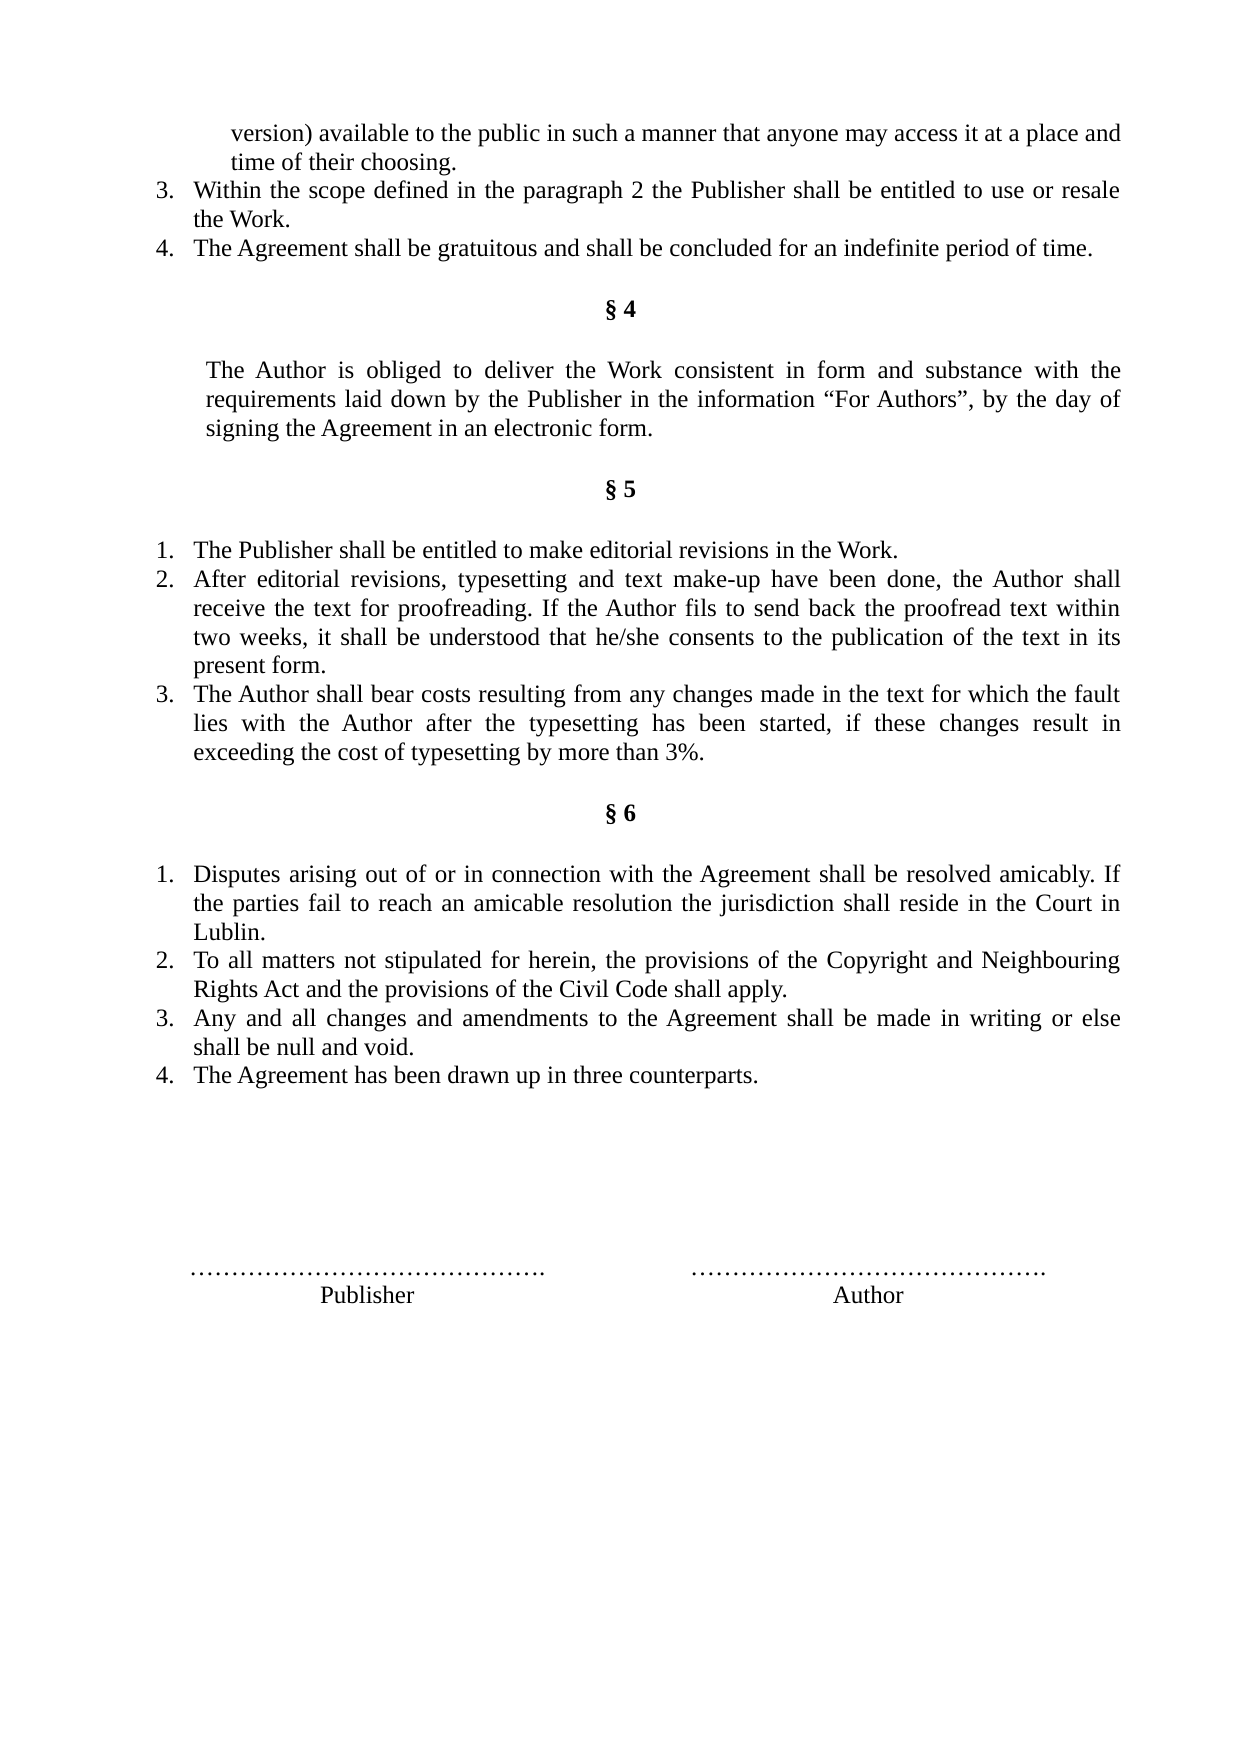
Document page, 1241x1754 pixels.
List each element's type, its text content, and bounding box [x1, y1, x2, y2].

list To all matters not stipulated for herein, the provisions of the Copyright and Neighbouring Rights Act and the provisions of the Civil Code shall apply. [156, 946, 1122, 1003]
list Any and all changes and amendments to the Agreement shall be made in writing or else shall be null and void. [156, 1003, 1122, 1061]
list Within the scope defined in the paragraph 2 the Publisher shall be entitled to use or resale the Work. [156, 176, 1122, 233]
text ……………………………………. ……………………………………. [118, 1252, 1122, 1281]
list The Publisher shall be entitled to make editorial revisions in the Work. [156, 536, 1122, 564]
text § 5 [118, 474, 1122, 503]
text The Author is obliged to deliver the Work consistent in form and substance with the requirements laid down by the Publisher in the information “For Authors”, by the day of signing the Agreement in an electronic form. [206, 356, 1122, 442]
list The Agreement has been drawn up in three counterparts. [156, 1061, 1122, 1089]
list The Author shall bear costs resulting from any changes made in the text for which the fault lies with the Author after the typesetting has been started, if these changes result in exceeding the cost of typesetting by more than 3%. [156, 679, 1122, 766]
text § 4 [118, 294, 1122, 323]
text § 6 [118, 798, 1122, 827]
list After editorial revisions, typesetting and text make-up have been done, the Author shall receive the text for proofreading. If the Author fils to send back the proofread text within two weeks, it shall be understood that he/she consents to the publication of the text in its present form. [156, 564, 1122, 679]
list Disputes arising out of or in connection with the Agreement shall be resolved amicably. If the parties fail to reach an amicable resolution the jurisdiction shall reside in the Court in Lublin. [156, 859, 1122, 946]
text Publisher Author [118, 1281, 1122, 1309]
list The Agreement shall be gratuitous and shall be concluded for an indefinite period of time. [156, 233, 1122, 262]
list version) available to the public in such a manner that anyone may access it at a place and time of their choosing. [193, 118, 1122, 176]
